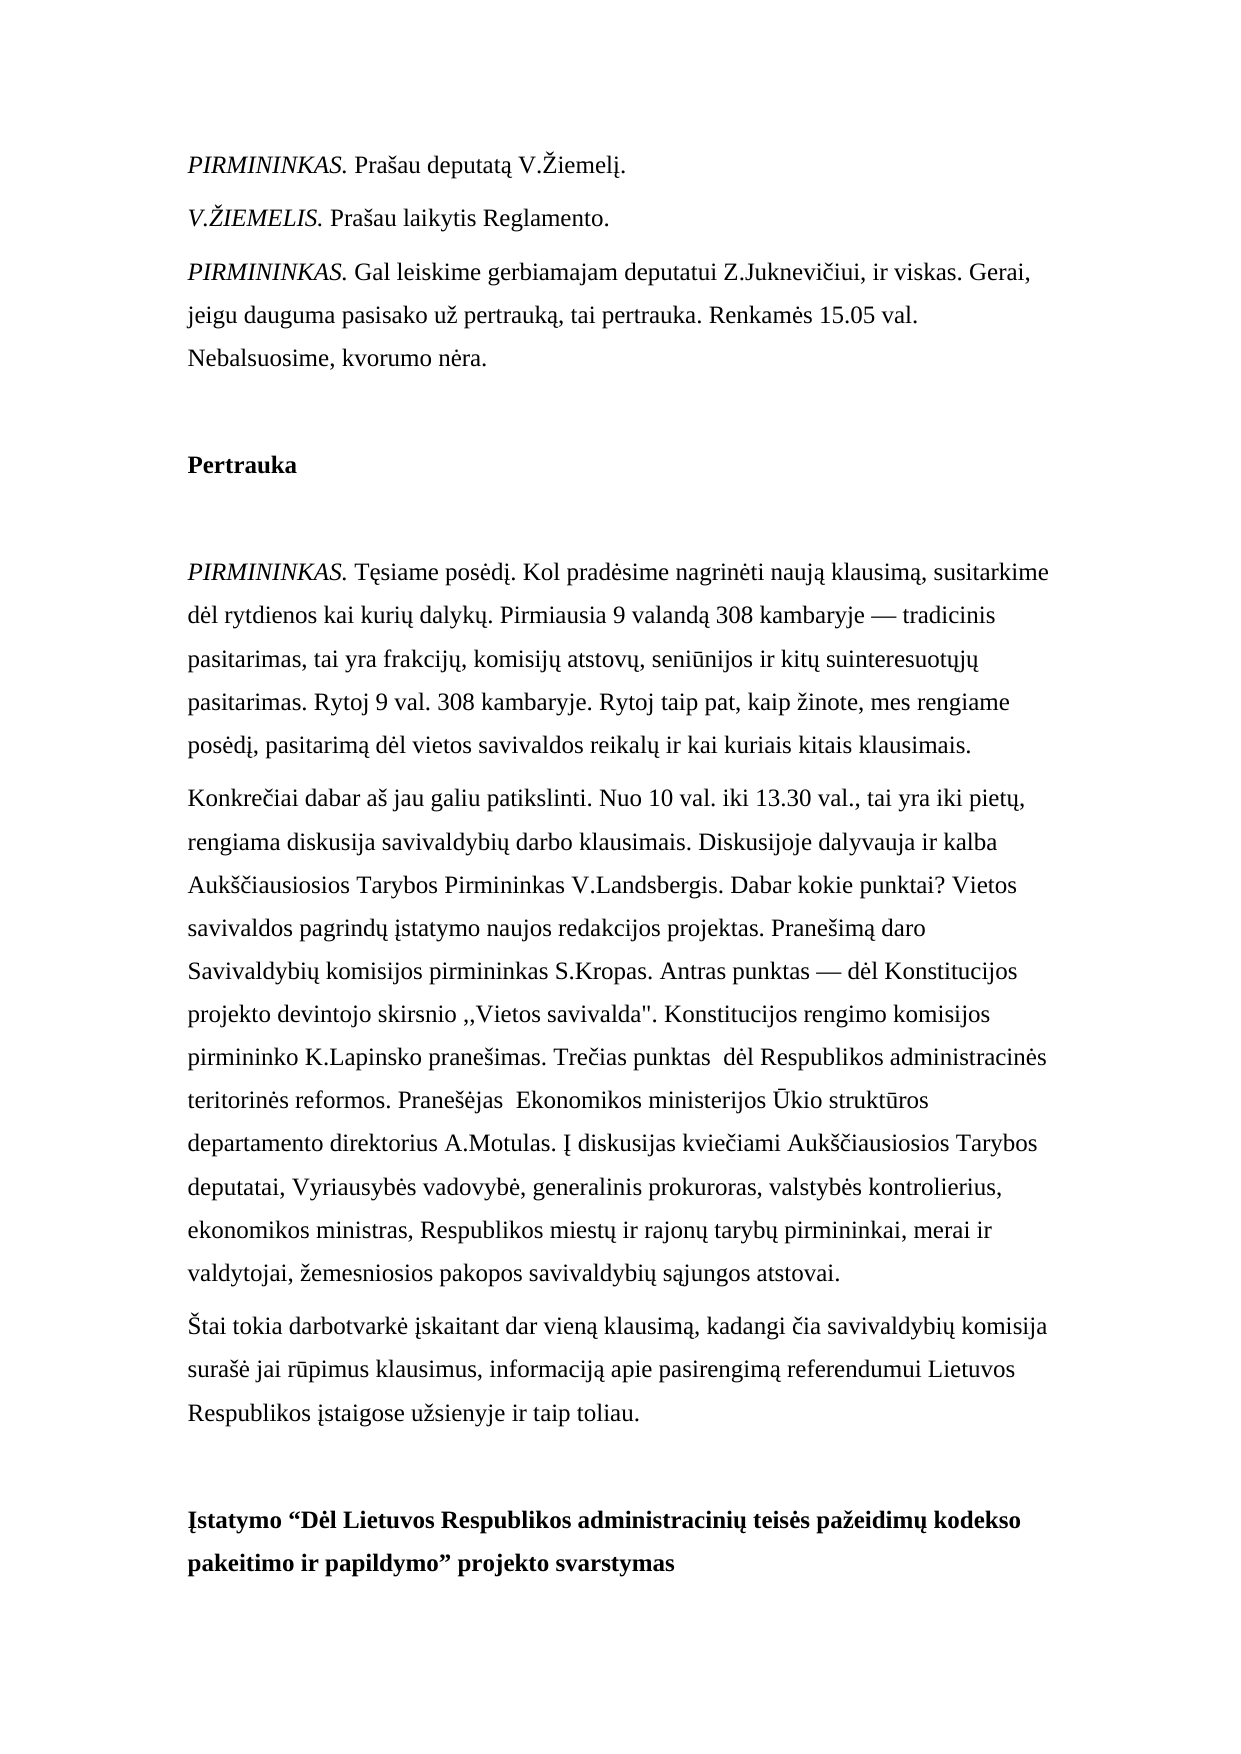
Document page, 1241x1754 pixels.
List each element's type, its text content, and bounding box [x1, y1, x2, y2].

text V.ŽIEMELIS. Prašau laikytis Reglamento. [187, 203, 1053, 232]
text PIRMININKAS. Prašau deputatą V.Žiemelį. [187, 150, 1053, 179]
text PIRMININKAS. Tęsiame posėdį. Kol pradėsime nagrinėti naują klausimą, susitarkime dėl rytdienos kai kurių dalykų. Pirmiausia 9 valandą 308 kambaryje — tradicinis pasitarimas, tai yra frakcijų, komisijų atstovų, seniūnijos ir kitų suinteresuotųjų pasitarimas. Rytoj 9 val. 308 kambaryje. Rytoj taip pat, kaip žinote, mes rengiame posėdį, pasitarimą dėl vietos savivaldos reikalų ir kai kuriais kitais klausimais. [187, 557, 1053, 759]
text Įstatymo “Dėl Lietuvos Respublikos administracinių teisės pažeidimų kodekso pakeitimo ir papildymo” projekto svarstymas [187, 1505, 1053, 1577]
text Štai tokia darbotvarkė įskaitant dar vieną klausimą, kadangi čia savivaldybių komisija surašė jai rūpimus klausimus, informaciją apie pasirengimą referendumui Lietuvos Respublikos įstaigose užsienyje ir taip toliau. [187, 1311, 1053, 1426]
text Konkrečiai dabar aš jau galiu patikslinti. Nuo 10 val. iki 13.30 val., tai yra iki pietų, rengiama diskusija savivaldybių darbo klausimais. Diskusijoje dalyvauja ir kalba Aukščiausiosios Tarybos Pirmininkas V.Landsbergis. Dabar kokie punktai? Vietos savivaldos pagrindų įstatymo naujos redakcijos projektas. Pranešimą daro Savivaldybių komisijos pirmininkas S.Kropas. Antras punktas — dėl Konstitucijos projekto devintojo skirsnio ,,Vietos savivalda". Konstitucijos rengimo komisijos pirmininko K.Lapinsko pranešimas. Trečias punktas dėl Respublikos administracinės teritorinės reformos. Pranešėjas Ekonomikos ministerijos Ūkio struktūros departamento direktorius A.Motulas. Į diskusijas kviečiami Aukščiausiosios Tarybos deputatai, Vyriausybės vadovybė, generalinis prokuroras, valstybės kontrolierius, ekonomikos ministras, Respublikos miestų ir rajonų tarybų pirmininkai, merai ir valdytojai, žemesniosios pakopos savivaldybių sąjungos atstovai. [187, 783, 1053, 1287]
subtitle Pertrauka [187, 450, 1053, 479]
text PIRMININKAS. Gal leiskime gerbiamajam deputatui Z.Juknevičiui, ir viskas. Gerai, jeigu dauguma pasisako už pertrauką, tai pertrauka. Renkamės 15.05 val. Nebalsuosime, kvorumo nėra. [187, 257, 1053, 372]
